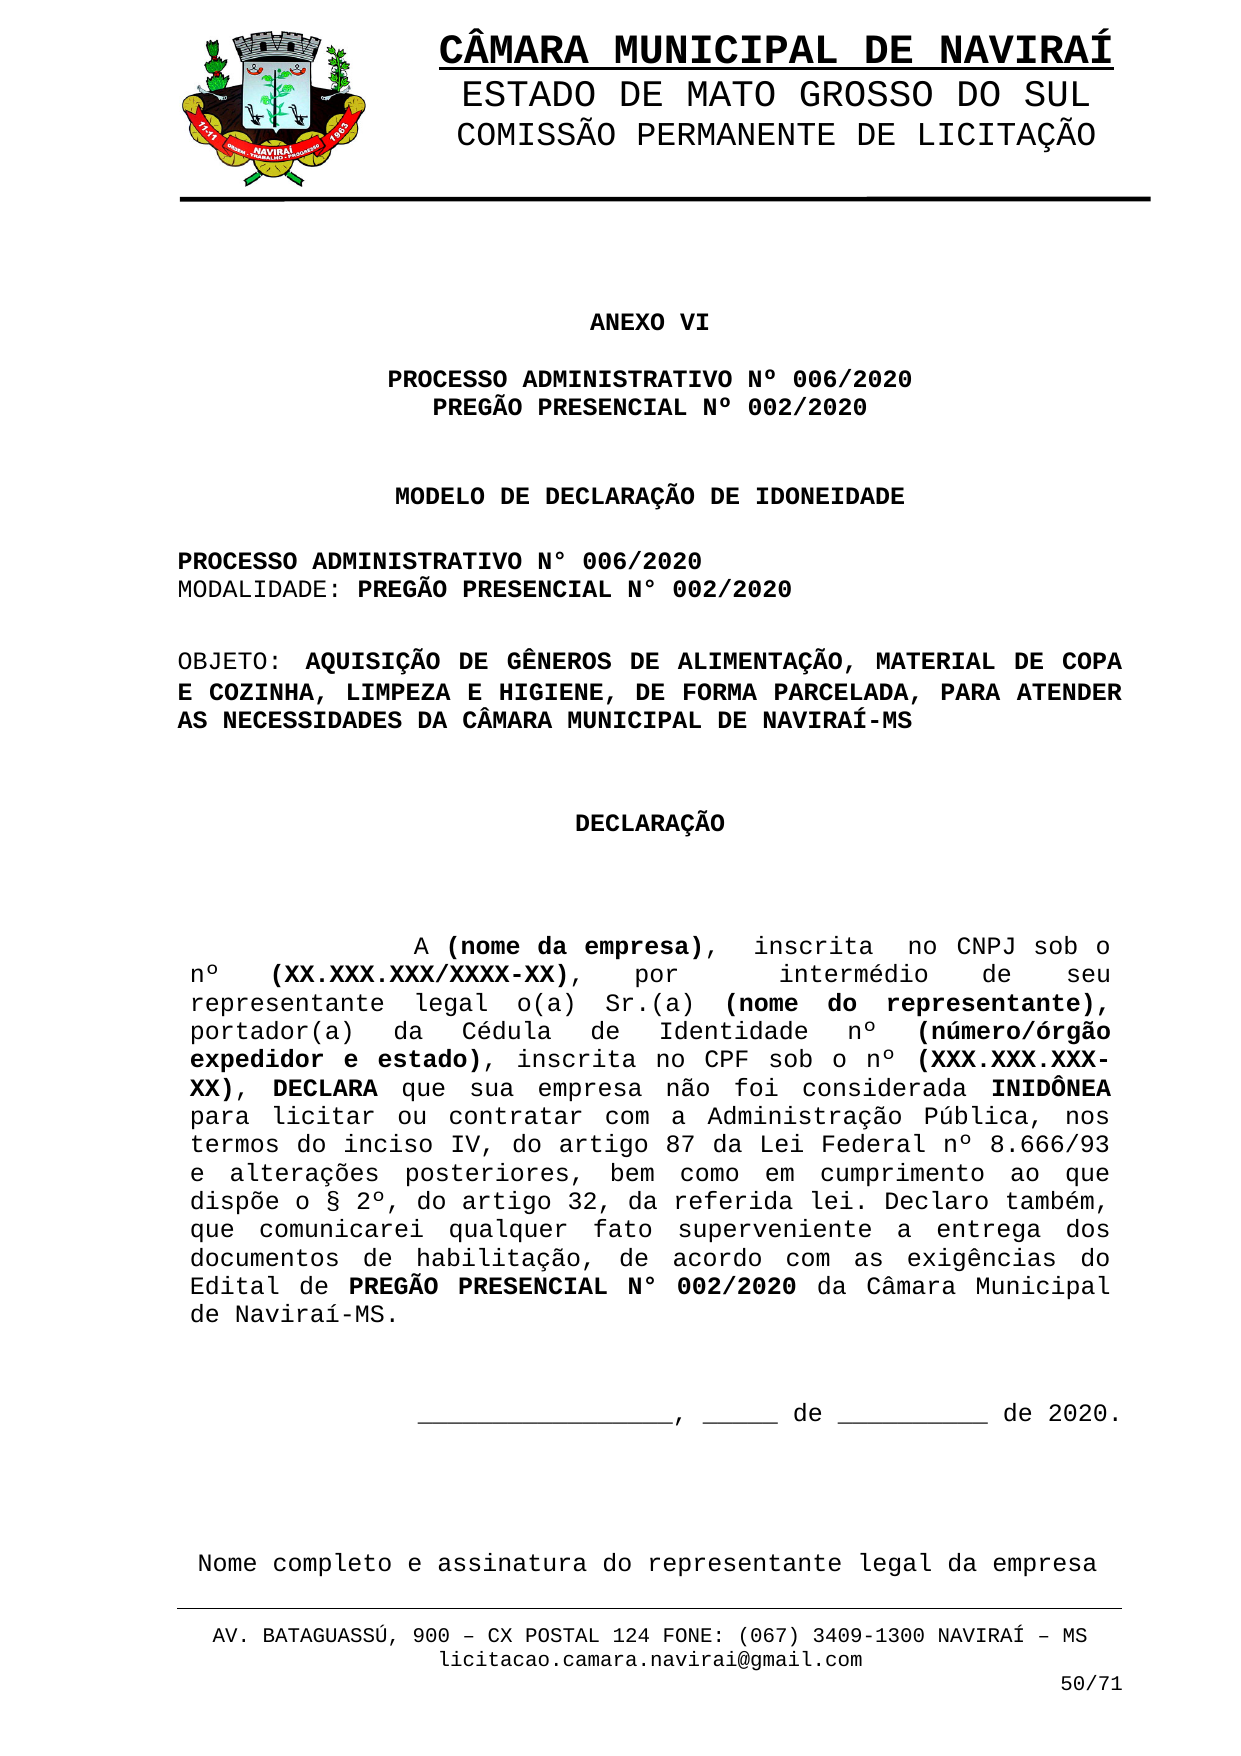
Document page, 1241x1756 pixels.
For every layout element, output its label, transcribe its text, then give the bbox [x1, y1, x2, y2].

text ANEXO VI [177, 309, 1122, 338]
subtitle MODELO DE DECLARAÇÃO DE IDONEIDADE [200, 483, 1099, 512]
text MODALIDADE: PREGÃO PRESENCIAL N° 002/2020 [177, 577, 1122, 605]
text _________________, _____ de __________ de 2020. [177, 1400, 1122, 1428]
text OBJETO: AQUISIÇÃO DE GÊNEROS DE ALIMENTAÇÃO, MATERIAL DE COPA E COZINHA, LIMPEZA E HIGIENE, DE FORMA PARCELADA, PARA ATENDER AS NECESSIDADES DA CÂMARA MUNICIPAL DE NAVIRAÍ-MS [177, 642, 1122, 736]
text A (nome da empresa), inscrita no CNPJ sob o nº (XX.XXX.XXX/XXXX-XX), por intermédio de seu representante legal o(a) Sr.(a) (nome do representante), portador(a) da Cédula de Identidade nº (número/órgão expedidor e estado), inscrita no CPF sob o nº (XXX.XXX.XXX-XX), DECLARA que sua empresa não foi considerada INIDÔNEA para licitar ou contratar com a Administração Pública, nos termos do inciso IV, do artigo 87 da Lei Federal nº 8.666/93 e alterações posteriores, bem como em cumprimento ao que dispõe o § 2º, do artigo 32, da referida lei. Declaro também, que comunicarei qualquer fato superveniente a entrega dos documentos de habilitação, de acordo com as exigências do Edital de PREGÃO PRESENCIAL N° 002/2020 da Câmara Municipal de Naviraí-MS. [189, 933, 1111, 1330]
text PREGÃO PRESENCIAL Nº 002/2020 [177, 394, 1122, 423]
text PROCESSO ADMINISTRATIVO Nº 006/2020 [177, 366, 1122, 394]
text PROCESSO ADMINISTRATIVO N° 006/2020 [177, 548, 1122, 577]
subtitle Nome completo e assinatura do representante legal da empresa [177, 1551, 1117, 1579]
text DECLARAÇÃO [200, 810, 1099, 838]
